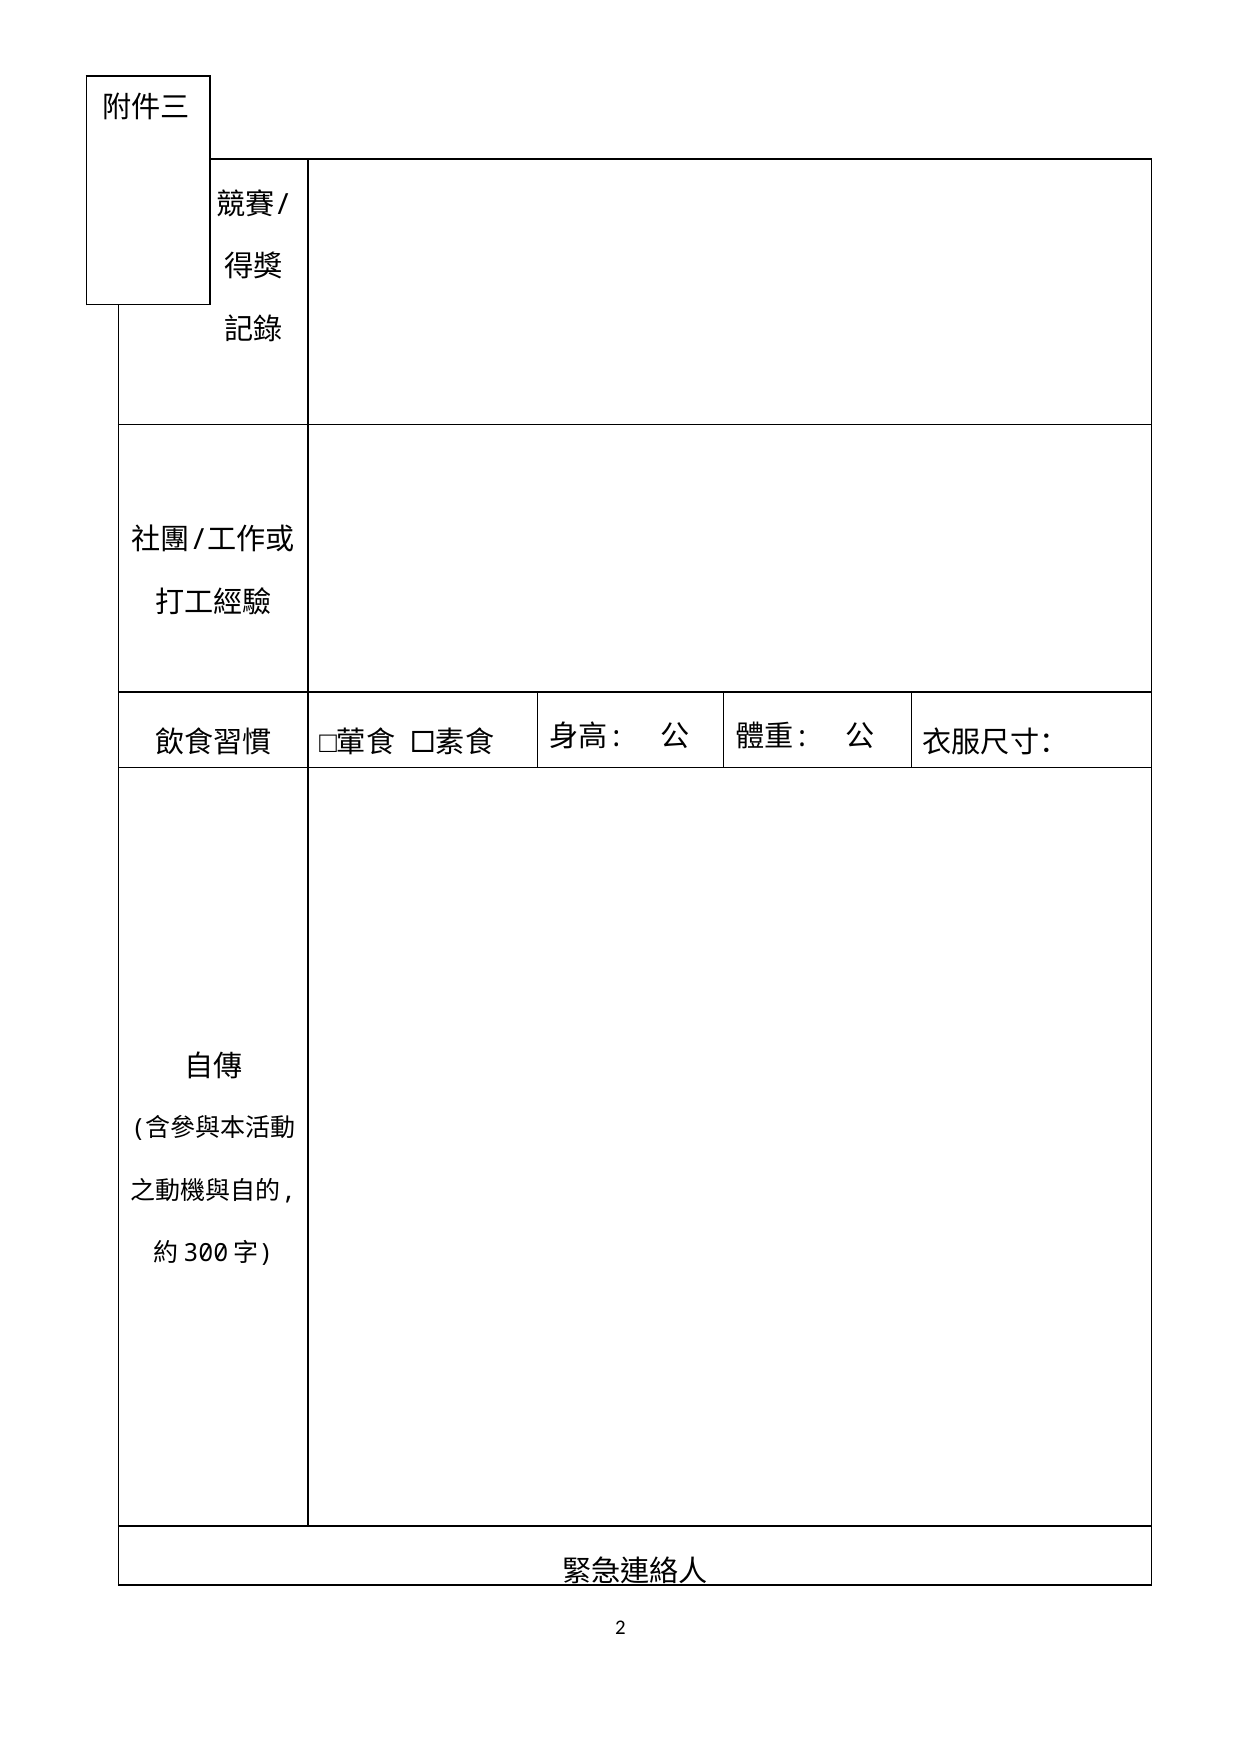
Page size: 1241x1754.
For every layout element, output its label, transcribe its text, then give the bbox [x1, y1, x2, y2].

table_cell [309, 160, 1151, 423]
table_cell 衣服尺寸： [912, 693, 1151, 767]
table_cell 自傳 (含參與本活動之動機與自的,約300字) [119, 768, 307, 1525]
table_cell 緊急連絡人 [119, 1527, 1151, 1584]
table_cell □葷食 素食 [309, 693, 537, 767]
table_cell 競賽/得獎 記錄 [119, 160, 307, 423]
table_cell 體重: 公斤 [724, 693, 911, 767]
table_cell 身高: 公分 [538, 693, 723, 767]
table_cell 飲食習慣 [119, 693, 307, 767]
table_cell [309, 768, 1151, 1525]
table_cell [309, 425, 1151, 691]
table_cell 社團/工作或打工經驗 [119, 425, 307, 691]
